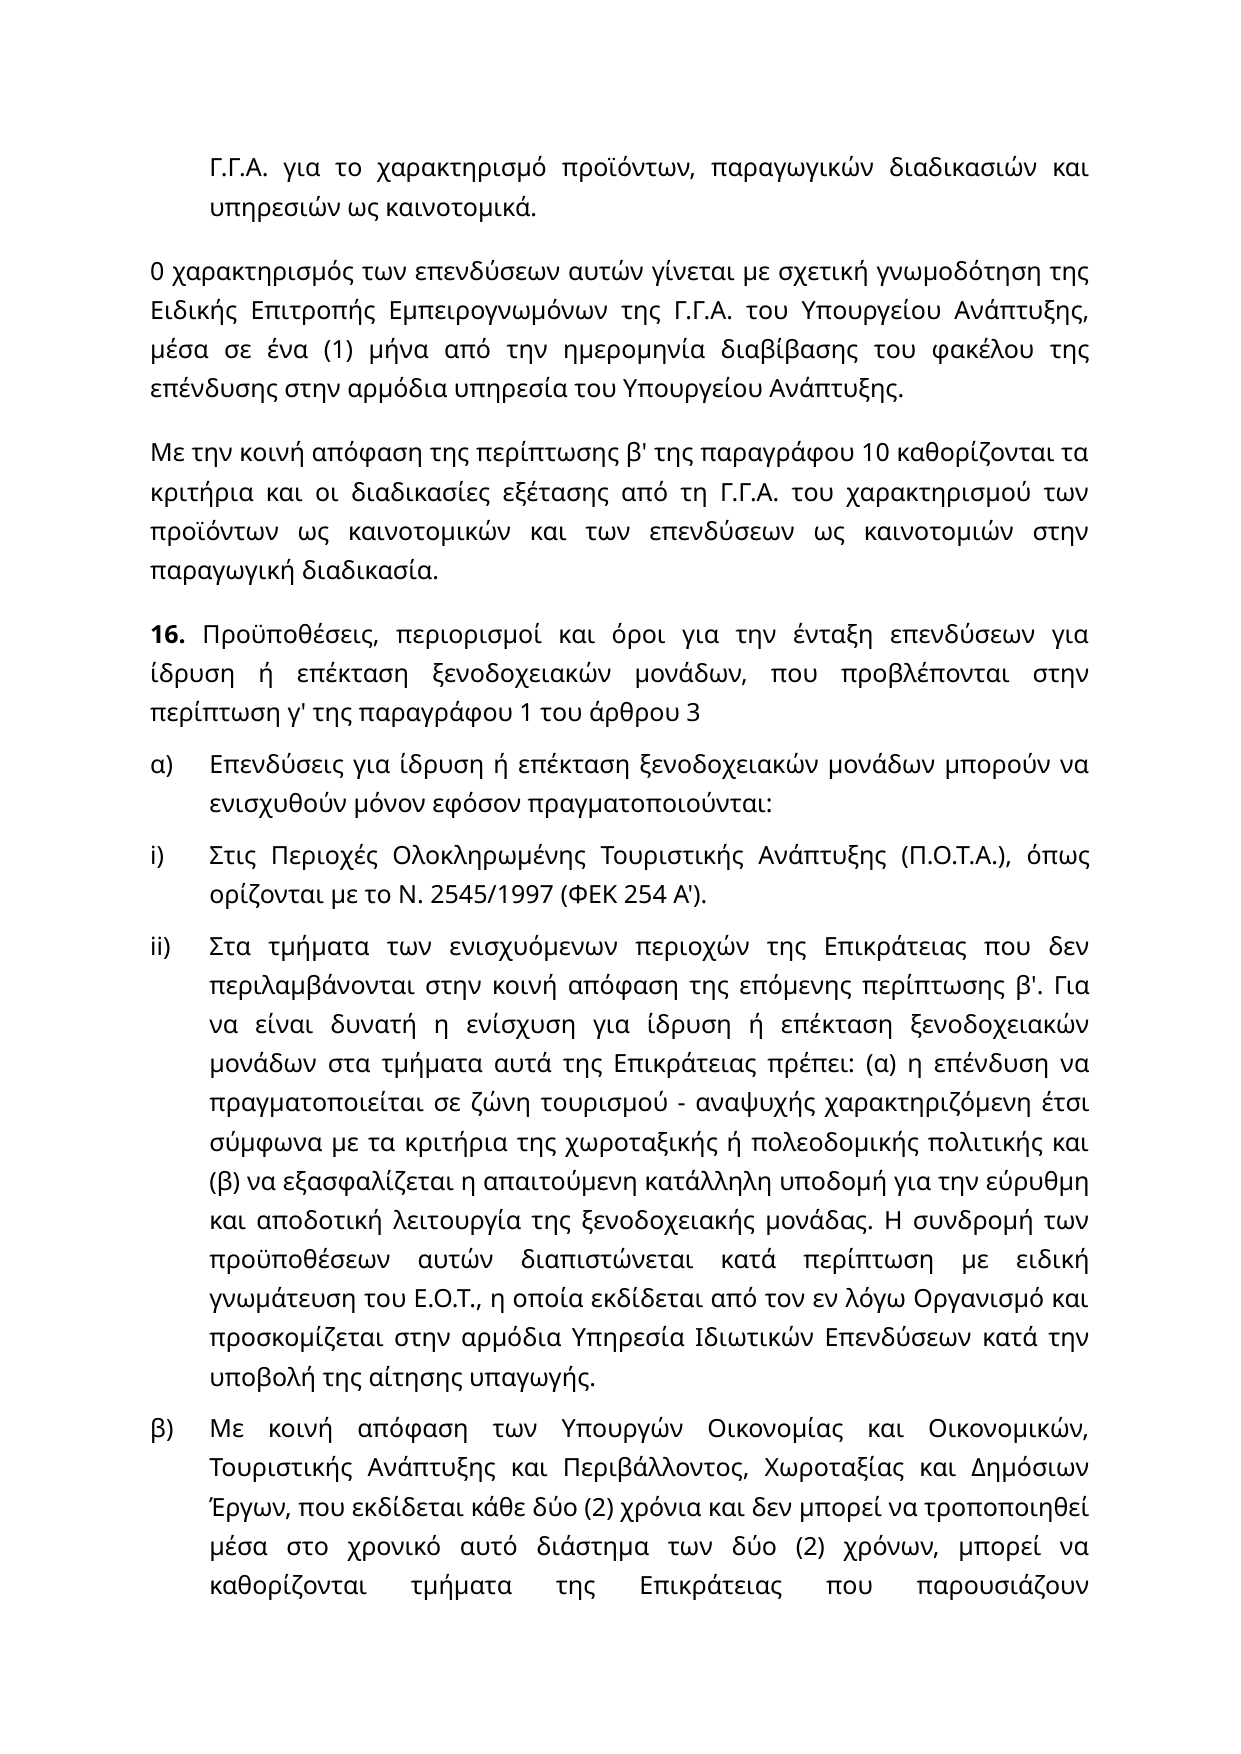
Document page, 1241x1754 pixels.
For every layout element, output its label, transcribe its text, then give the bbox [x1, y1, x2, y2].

text 16. Προϋποθέσεις, περιορισμοί και όροι για την ένταξη επενδύσεων για ίδρυση ή επέκταση ξενοδοχειακών μονάδων, που προβλέπονται στην περίπτωση γ' της παραγράφου 1 του άρθρου 3 [150, 617, 1090, 729]
list ii) Στα τμήματα των ενισχυόμενων περιοχών της Επικράτειας που δεν περιλαμβάνονται στην κοινή απόφαση της επόμενης περίπτωσης β'. Για να είναι δυνατή η ενίσχυση για ίδρυση ή επέκταση ξενοδοχειακών μονάδων στα τμήματα αυτά της Επικράτειας πρέπει: (α) η επένδυση να πραγματοποιείται σε ζώνη τουρισμού - αναψυχής χαρακτηριζόμενη έτσι σύμφωνα με τα κριτήρια της χωροταξικής ή πολεοδομικής πολιτικής και (β) να εξασφαλίζεται η απαιτούμενη κατάλληλη υποδομή για την εύρυθμη και αποδοτική λειτουργία της ξενοδοχειακής μονάδας. Η συνδρομή των προϋποθέσεων αυτών διαπιστώνεται κατά περίπτωση με ειδική γνωμάτευση του Ε.Ο.Τ., η οποία εκδίδεται από τον εν λόγω Οργανισμό και προσκομίζεται στην αρμόδια Υπηρεσία Ιδιωτικών Επενδύσεων κατά την υποβολή της αίτησης υπαγωγής. [150, 928, 1090, 1393]
list Γ.Γ.Α. για το χαρακτηρισμό προϊόντων, παραγωγικών διαδικασιών και υπηρεσιών ως καινοτομικά. [150, 150, 1090, 223]
text Με την κοινή απόφαση της περίπτωσης β' της παραγράφου 10 καθορίζονται τα κριτήρια και οι διαδικασίες εξέτασης από τη Γ.Γ.Α. του χαρακτηρισμού των προϊόντων ως καινοτομικών και των επενδύσεων ως καινοτομιών στην παραγωγική διαδικασία. [150, 435, 1090, 587]
list i) Στις Περιοχές Ολοκληρωμένης Τουριστικής Ανάπτυξης (Π.Ο.Τ.Α.), όπως ορίζονται με το Ν. 2545/1997 (ΦΕΚ 254 Α'). [150, 837, 1090, 911]
list β) Με κοινή απόφαση των Υπουργών Οικονομίας και Οικονομικών, Τουριστικής Ανάπτυξης και Περιβάλλοντος, Χωροταξίας και Δημόσιων Έργων, που εκδίδεται κάθε δύο (2) χρόνια και δεν μπορεί να τροποποιηθεί μέσα στο χρονικό αυτό διάστημα των δύο (2) χρόνων, μπορεί να καθορίζονται τμήματα της Επικράτειας που παρουσιάζουν [150, 1411, 1090, 1602]
list α) Επενδύσεις για ίδρυση ή επέκταση ξενοδοχειακών μονάδων μπορούν να ενισχυθούν μόνον εφόσον πραγματοποιούνται: [150, 747, 1090, 820]
text 0 χαρακτηρισμός των επενδύσεων αυτών γίνεται με σχετική γνωμοδότηση της Ειδικής Επιτροπής Εμπειρογνωμόνων της Γ.Γ.Α. του Υπουργείου Ανάπτυξης, μέσα σε ένα (1) μήνα από την ημερομηνία διαβίβασης του φακέλου της επένδυσης στην αρμόδια υπηρεσία του Υπουργείου Ανάπτυξης. [150, 253, 1090, 405]
